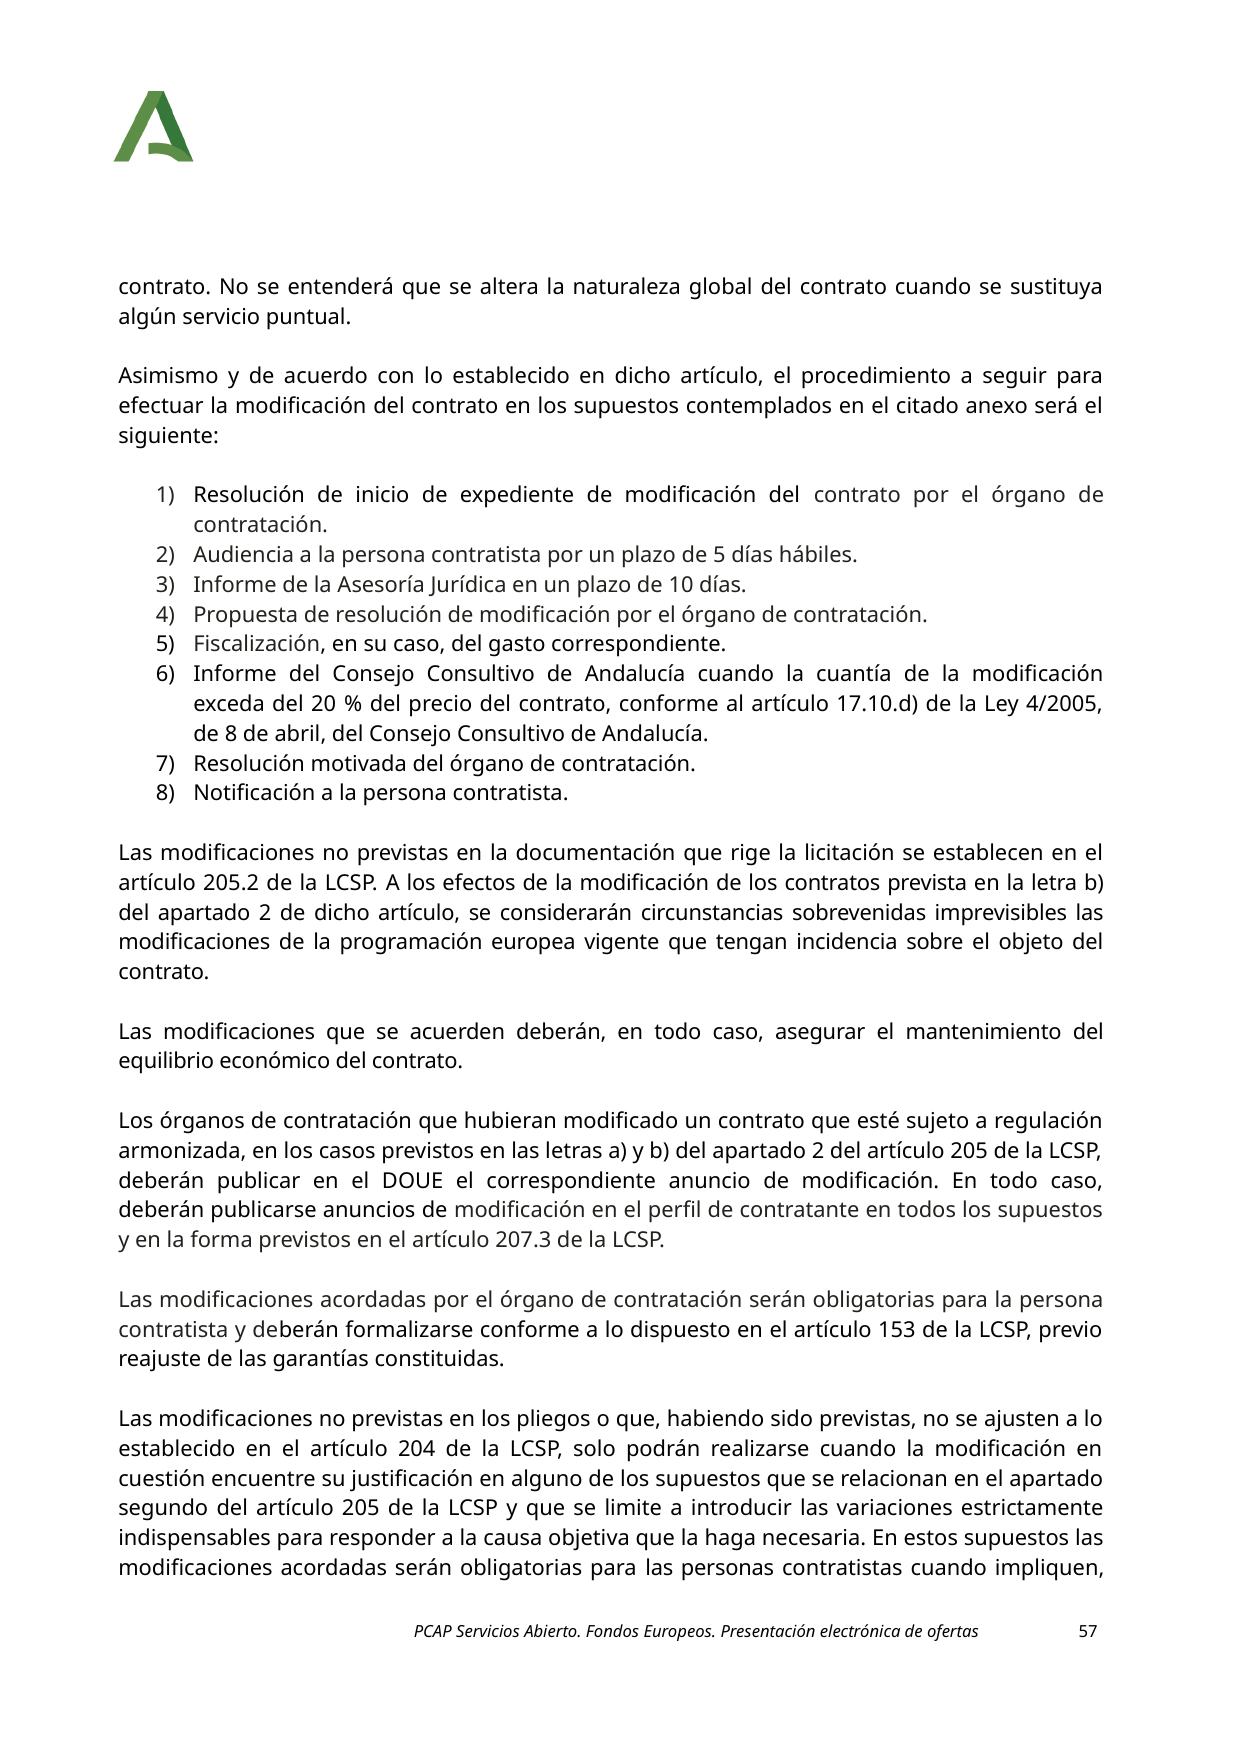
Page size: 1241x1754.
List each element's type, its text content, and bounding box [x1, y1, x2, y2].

list Propuesta de resolución de modificación por el órgano de contratación. [156, 598, 1104, 628]
list Resolución de inicio de expediente de modificación del contrato por el órgano de contratación. [156, 479, 1104, 539]
list Informe del Consejo Consultivo de Andalucía cuando la cuantía de la modificación exceda del 20 % del precio del contrato, conforme al artículo 17.10.d) de la Ley 4/2005, de 8 de abril, del Consejo Consultivo de Andalucía. [156, 658, 1104, 747]
text Asimismo y de acuerdo con lo establecido en dicho artículo, el procedimiento a seguir para efectuar la modificación del contrato en los supuestos contemplados en el citado anexo será el siguiente: [118, 360, 1104, 449]
text Los órganos de contratación que hubieran modificado un contrato que esté sujeto a regulación armonizada, en los casos previstos en las letras a) y b) del apartado 2 del artículo 205 de la LCSP, deberán publicar en el DOUE el correspondiente anuncio de modificación. En todo caso, deberán publicarse anuncios de modificación en el perfil de contratante en todos los supuestos y en la forma previstos en el artículo 207.3 de la LCSP. [118, 1105, 1104, 1254]
list Audiencia a la persona contratista por un plazo de 5 días hábiles. [156, 539, 1104, 569]
text Las modificaciones que se acuerden deberán, en todo caso, asegurar el mantenimiento del equilibrio económico del contrato. [118, 1016, 1104, 1075]
text Las modificaciones no previstas en los pliegos o que, habiendo sido previstas, no se ajusten a lo establecido en el artículo 204 de la LCSP, solo podrán realizarse cuando la modificación en cuestión encuentre su justificación en alguno de los supuestos que se relacionan en el apartado segundo del artículo 205 de la LCSP y que se limite a introducir las variaciones estrictamente indispensables para responder a la causa objetiva que la haga necesaria. En estos supuestos las modificaciones acordadas serán obligatorias para las personas contratistas cuando impliquen, [118, 1403, 1104, 1582]
picture [109, 86, 198, 166]
list Resolución motivada del órgano de contratación. [156, 747, 1104, 777]
list Informe de la Asesoría Jurídica en un plazo de 10 días. [156, 569, 1104, 598]
text contrato. No se entenderá que se altera la naturaleza global del contrato cuando se sustituya algún servicio puntual. [118, 271, 1104, 330]
list Fiscalización, en su caso, del gasto correspondiente. [156, 628, 1104, 658]
list Notificación a la persona contratista. [156, 777, 1104, 807]
text Las modificaciones no previstas en la documentación que rige la licitación se establecen en el artículo 205.2 de la LCSP. A los efectos de la modificación de los contratos prevista en la letra b) del apartado 2 de dicho artículo, se considerarán circunstancias sobrevenidas imprevisibles las modificaciones de la programación europea vigente que tengan incidencia sobre el objeto del contrato. [118, 837, 1104, 986]
text Las modificaciones acordadas por el órgano de contratación serán obligatorias para la persona contratista y deberán formalizarse conforme a lo dispuesto en el artículo 153 de la LCSP, previo reajuste de las garantías constituidas. [118, 1284, 1104, 1373]
